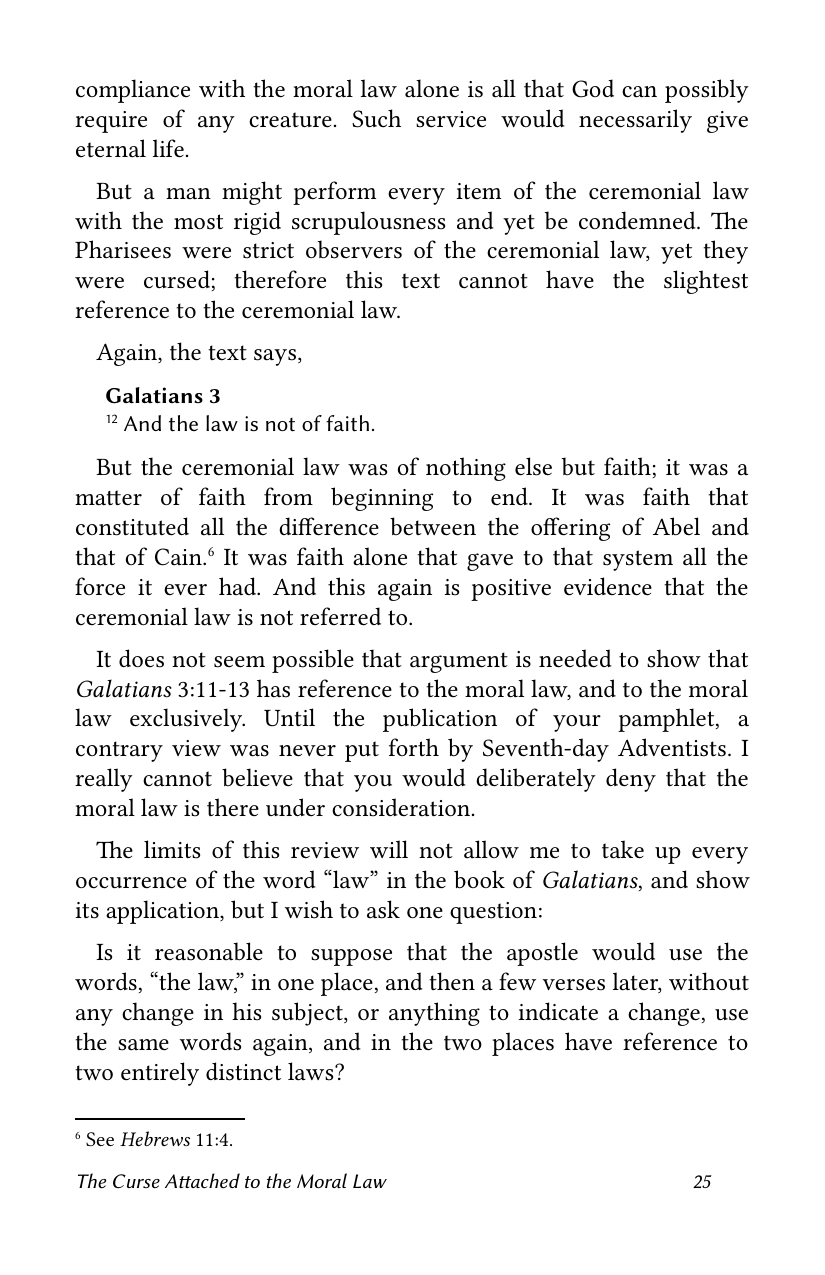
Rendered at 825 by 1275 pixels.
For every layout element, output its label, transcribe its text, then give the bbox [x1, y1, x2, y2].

text See Hebrews 11:4. [75, 1128, 750, 1152]
text It does not seem possible that argument is needed to show that Galatians 3:11-13 has reference to the moral law, and to the moral law exclusively. Until the publication of your pamphlet, a contrary view was never put forth by Seventh-day Adventists. I really cannot believe that you would deliberately deny that the moral law is there under consideration. [75, 645, 750, 823]
text The limits of this review will not allow me to take up every occurrence of the word “law” in the book of Galatians, and show its application, but I wish to ask one question: [75, 836, 750, 924]
text 12 And the law is not of faith. [105, 411, 720, 437]
text compliance with the moral law alone is all that God can possibly require of any creature. Such service would necessarily give eternal life. [75, 75, 750, 163]
text Galatians 3 [105, 383, 750, 409]
text Again, the text says, [75, 338, 750, 367]
text But the ceremonial law was of nothing else but faith; it was a matter of faith from beginning to end. It was faith that constituted all the difference between the offering of Abel and that of Cain. It was faith alone that gave to that system all the force it ever had. And this again is positive evidence that the ceremonial law is not referred to. [75, 453, 750, 631]
text But a man might perform every item of the ceremonial law with the most rigid scrupulousness and yet be condemned. The Pharisees were strict observers of the ceremonial law, yet they were cursed; therefore this text cannot have the slightest reference to the ceremonial law. [75, 177, 750, 325]
text Is it reasonable to suppose that the apostle would use the words, “the law,” in one place, and then a few verses later, without any change in his subject, or anything to indicate a change, use the same words again, and in the two places have reference to two entirely distinct laws? [75, 938, 750, 1086]
